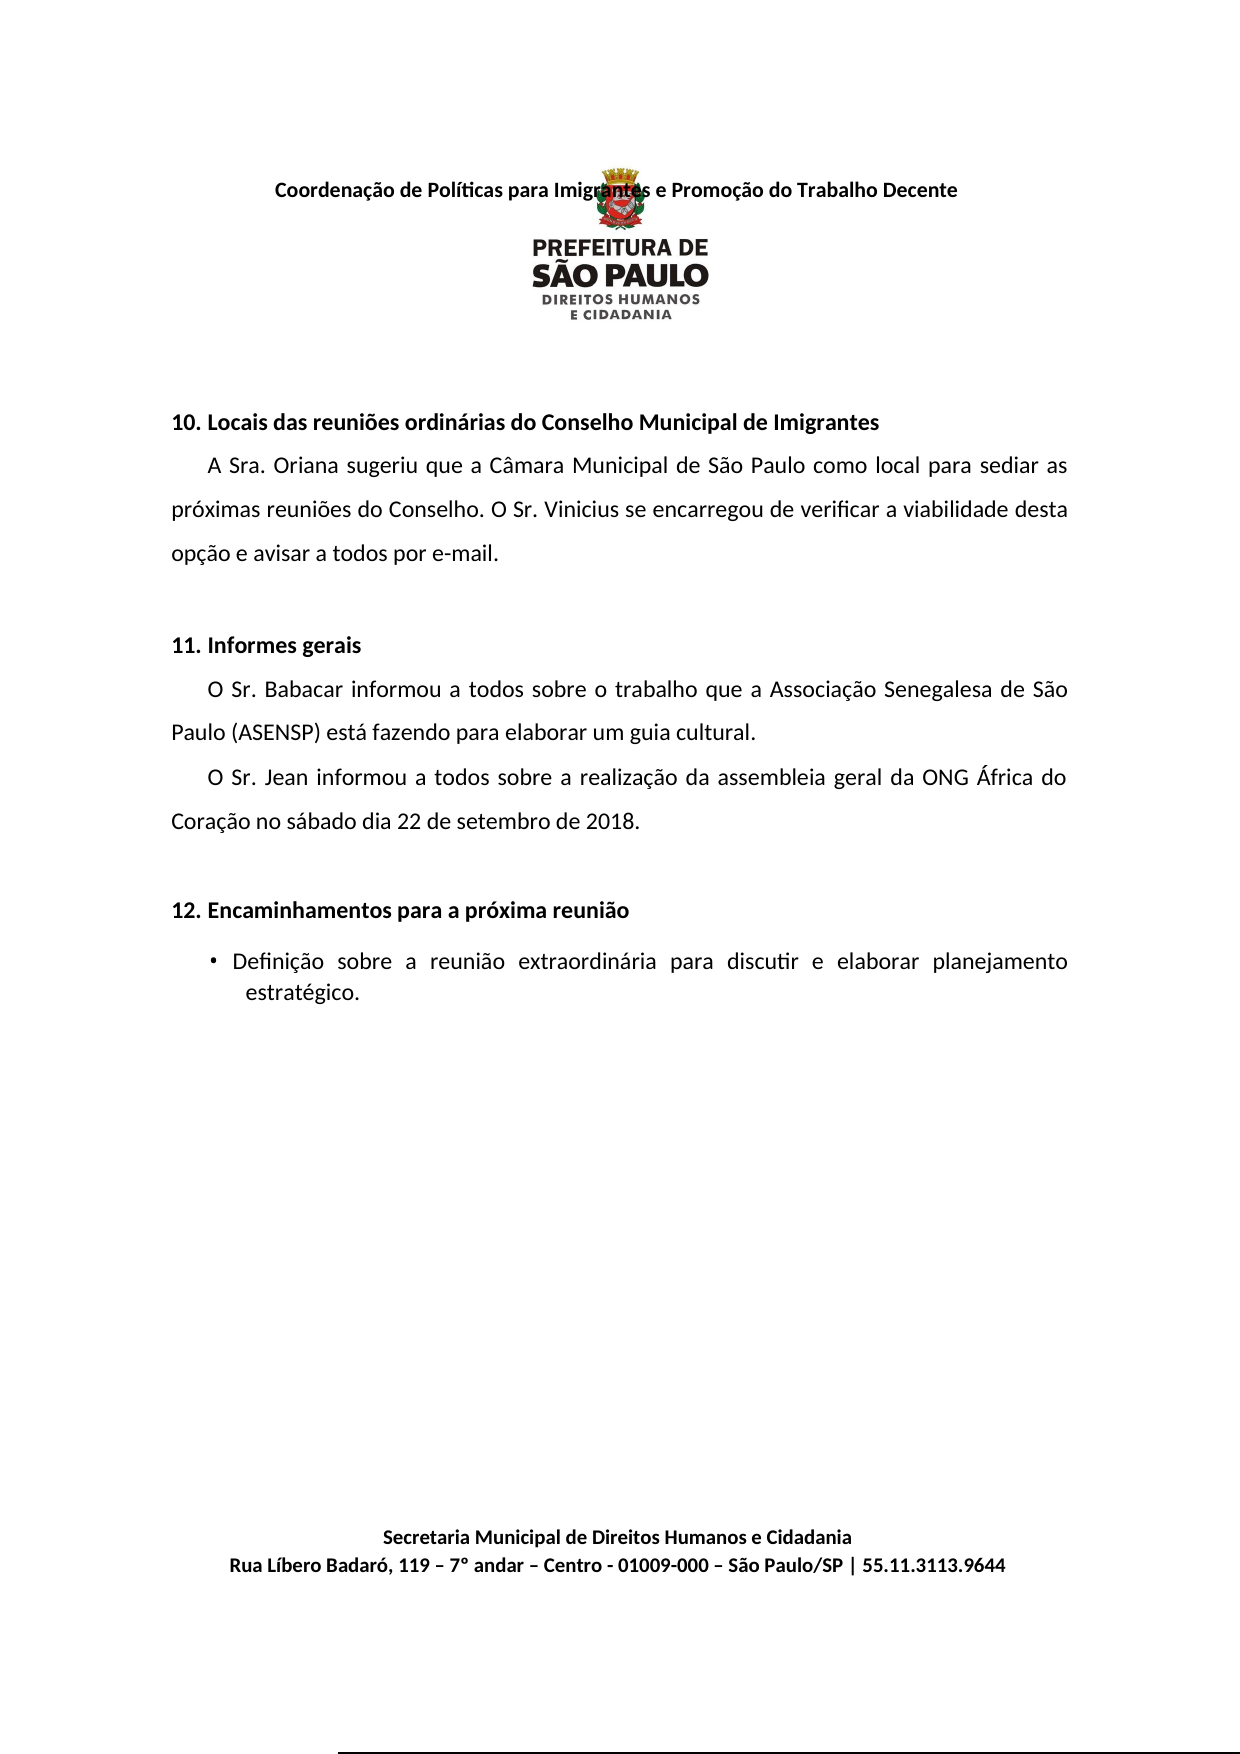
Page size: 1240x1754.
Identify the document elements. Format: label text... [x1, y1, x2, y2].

subtitle Locais das reuniões ordinárias do Conselho Municipal de Imigrantes [171, 407, 1069, 436]
subtitle Informes gerais [171, 630, 1069, 659]
text A Sra. Oriana sugeriu que a Câmara Municipal de São Paulo como local para sediar as próximas reuniões do Conselho. O Sr. Vinicius se encarregou de verificar a viabilidade desta opção e avisar a todos por e-mail. [171, 450, 1069, 567]
text O Sr. Jean informou a todos sobre a realização da assembleia geral da ONG África do Coração no sábado dia 22 de setembro de 2018. [171, 762, 1069, 835]
text • Definição sobre a reunião extraordinária para discutir e elaborar planejamento estratégico. [209, 944, 1069, 1007]
subtitle Encaminhamentos para a próxima reunião [171, 896, 1069, 925]
text O Sr. Babacar informou a todos sobre o trabalho que a Associação Senegalesa de São Paulo (ASENSP) está fazendo para elaborar um guia cultural. [171, 674, 1069, 747]
